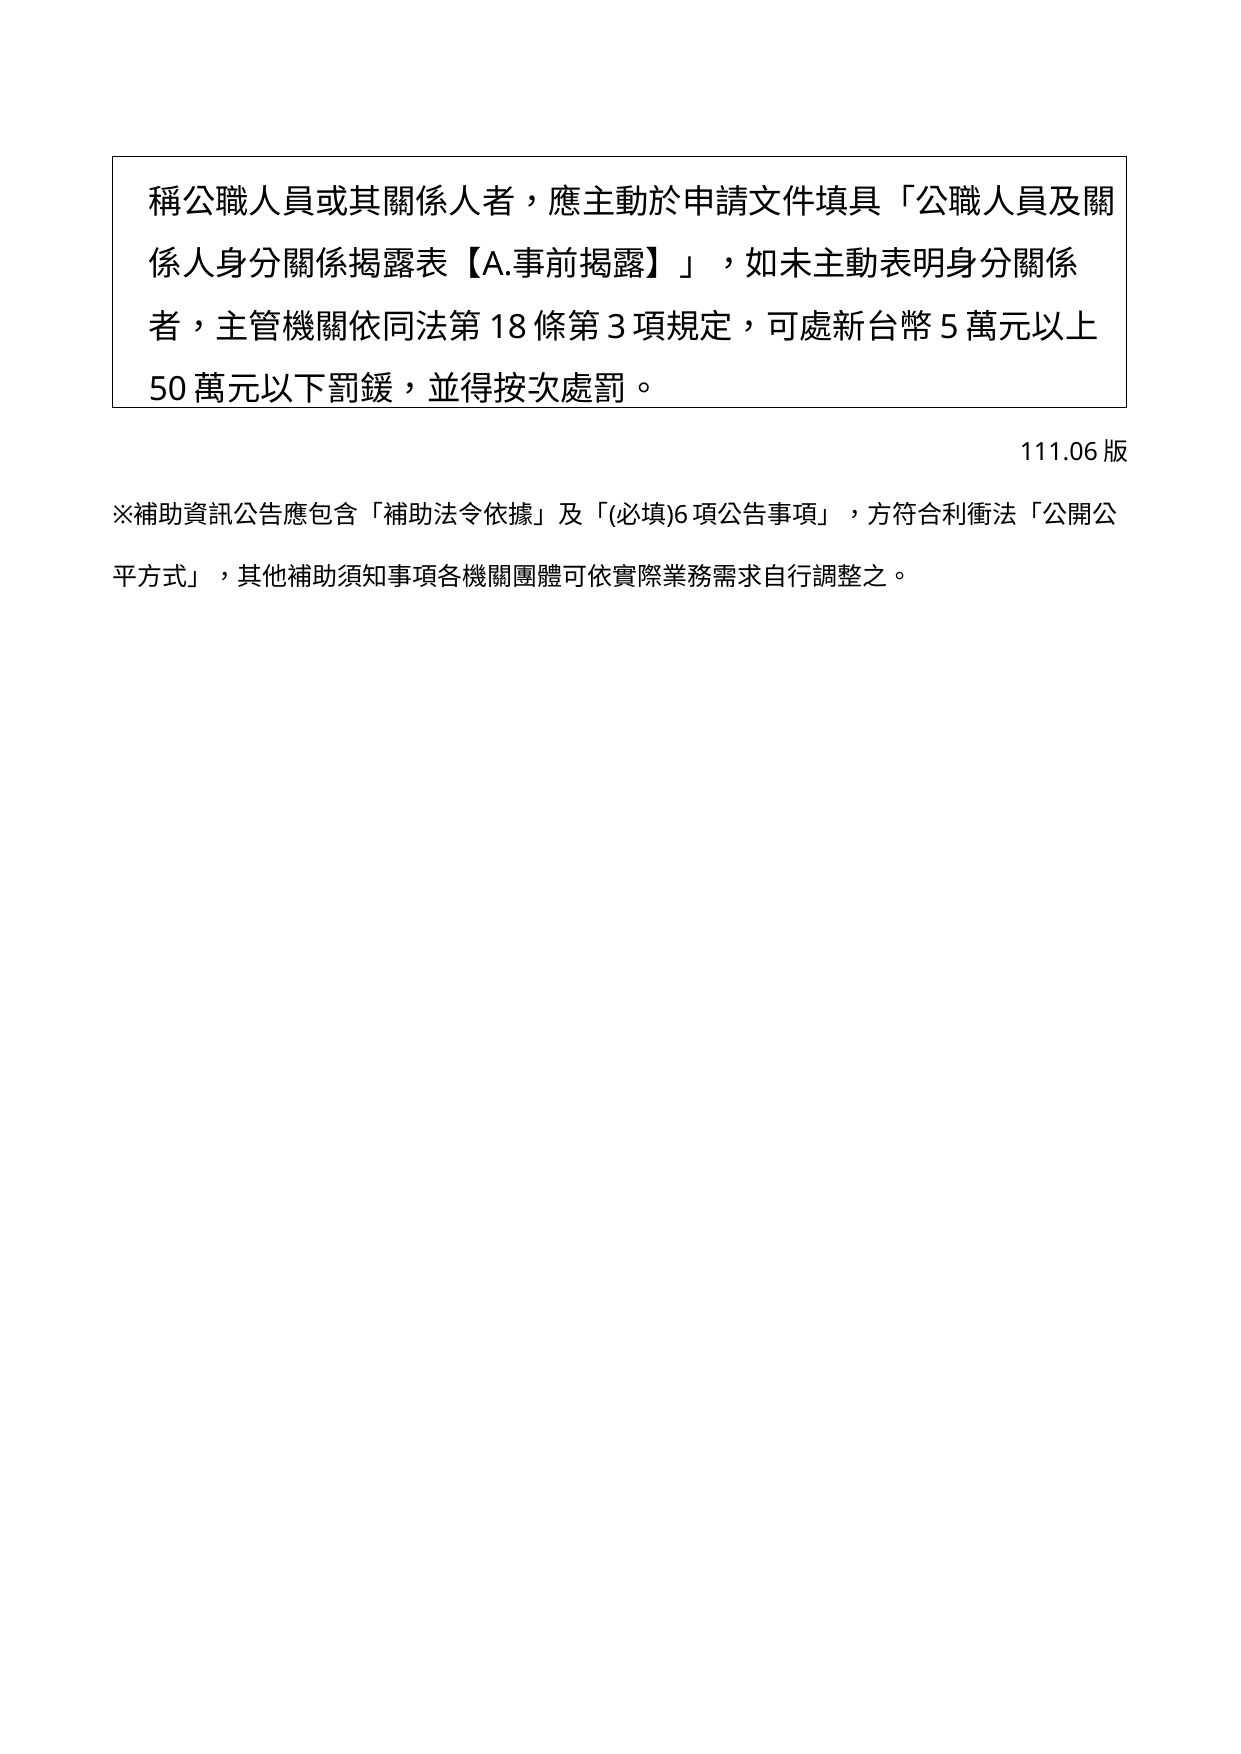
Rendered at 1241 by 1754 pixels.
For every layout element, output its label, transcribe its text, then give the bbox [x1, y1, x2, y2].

text ※補助資訊公告應包含「補助法令依據」及「(必填)6項公告事項」，方符合利衝法「公開公平方式」，其他補助須知事項各機關團體可依實際業務需求自行調整之。 [112, 471, 1128, 596]
text 111.06版 [112, 408, 1128, 471]
table_header 稱公職人員或其關係人者，應主動於申請文件填具「公職人員及關係人身分關係揭露表【A.事前揭露】」，如未主動表明身分關係者，主管機關依同法第18條第3項規定，可處新台幣5萬元以上50萬元以下罰鍰，並得按次處罰。 [113, 157, 1126, 407]
